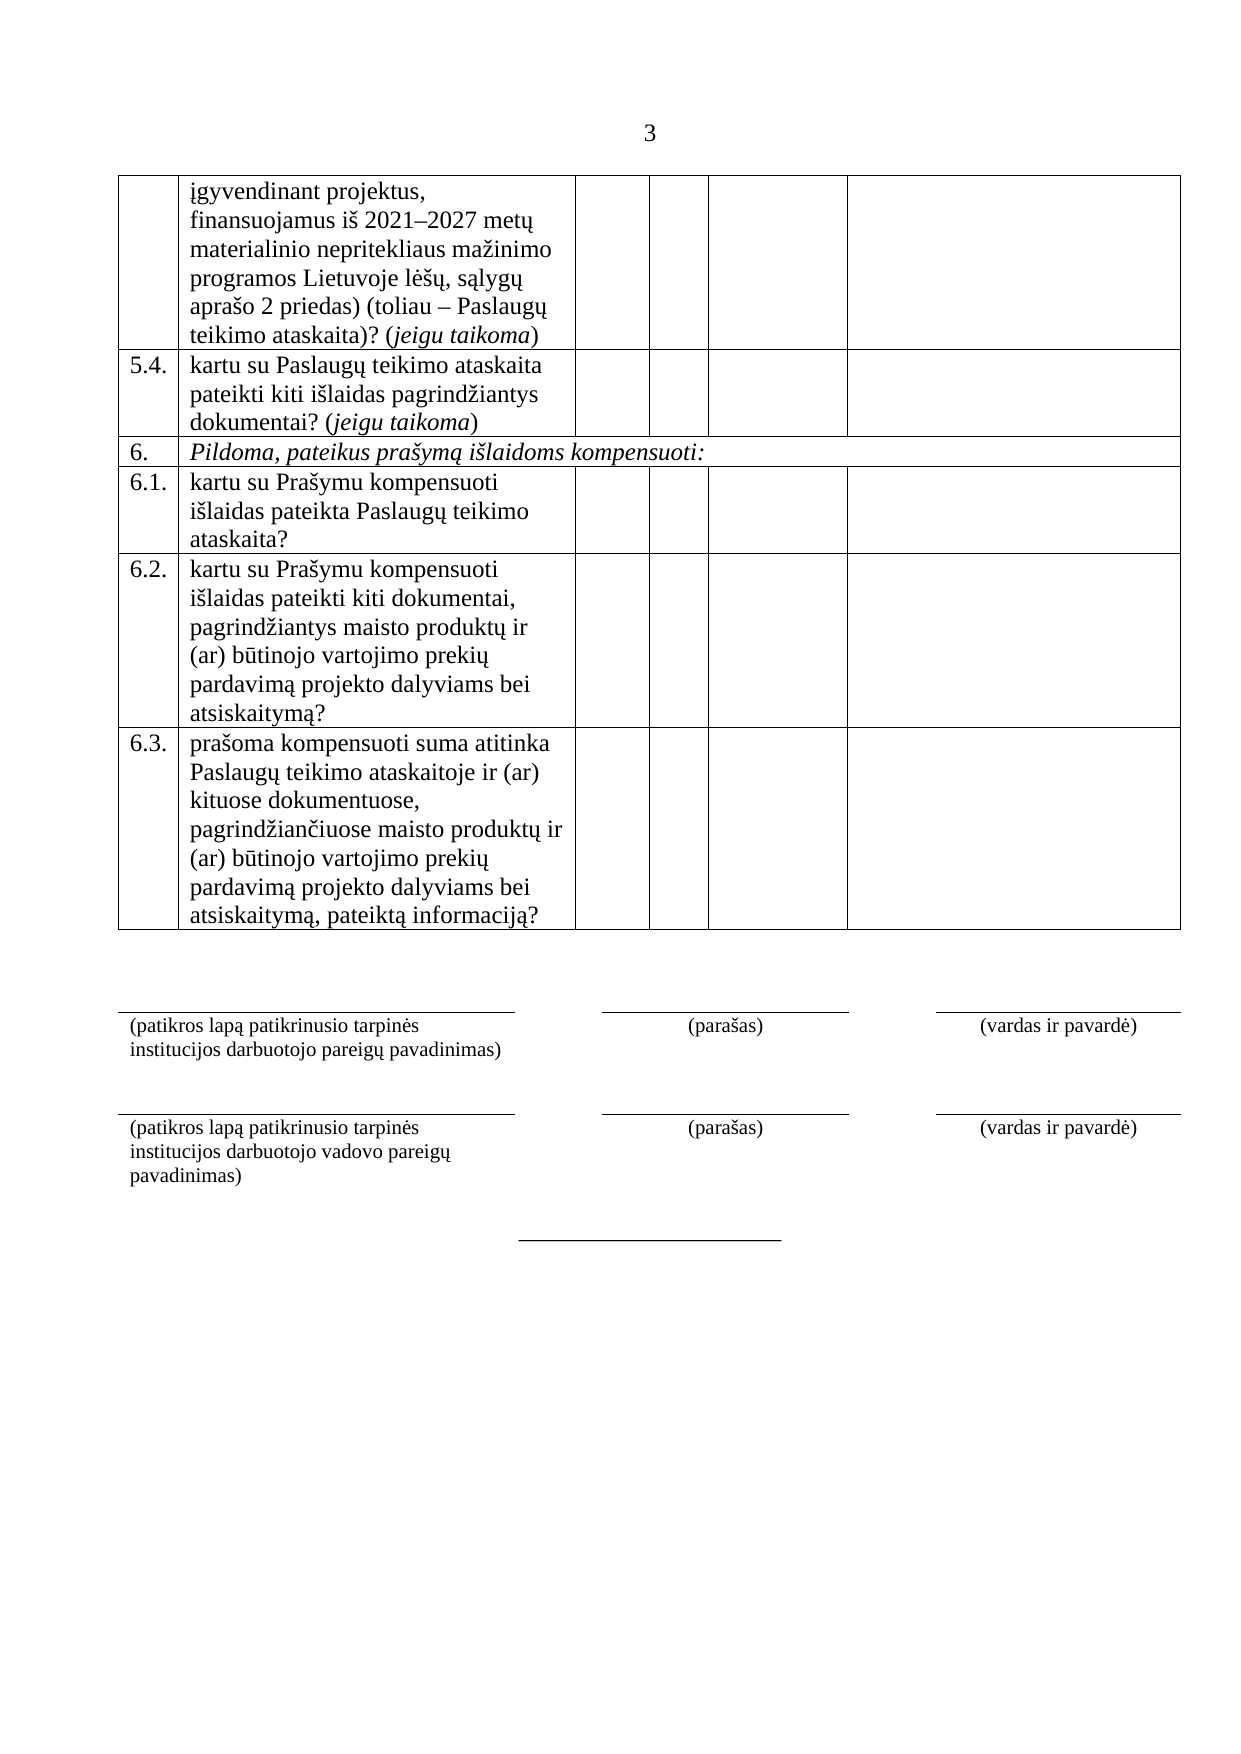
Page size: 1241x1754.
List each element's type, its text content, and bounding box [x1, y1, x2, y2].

table_cell [650, 176, 708, 349]
table_header [515, 1090, 602, 1114]
table_cell [576, 350, 649, 436]
table_cell (patikros lapą patikrinusio tarpinės institucijos darbuotojo pareigų pavadinimas) [118, 1013, 515, 1061]
table_cell [576, 176, 649, 349]
table_cell 6.3. [119, 728, 178, 929]
table_cell [709, 176, 847, 349]
table_header [602, 1090, 849, 1114]
table_header [849, 988, 936, 1012]
table_cell [848, 467, 1180, 553]
table_cell [848, 350, 1180, 436]
table_cell [119, 176, 178, 349]
table_cell [709, 350, 847, 436]
table_cell kartu su Prašymu kompensuoti išlaidas pateikti kiti dokumentai, pagrindžiantys maisto produktų ir (ar) būtinojo vartojimo prekių pardavimą projekto dalyviams bei atsiskaitymą? [179, 554, 575, 727]
table_header [849, 1090, 936, 1114]
table_header [936, 988, 1181, 1012]
table_header [936, 1090, 1181, 1114]
table_cell 6. [119, 437, 178, 466]
table_cell 6.2. [119, 554, 178, 727]
table_cell 6.1. [119, 467, 178, 553]
table_cell [848, 728, 1180, 929]
table_cell kartu su Prašymu kompensuoti išlaidas pateikta Paslaugų teikimo ataskaita? [179, 467, 575, 553]
table_cell [849, 1114, 936, 1187]
table_cell kartu su Paslaugų teikimo ataskaita pateikti kiti išlaidas pagrindžiantys dokumentai? (jeigu taikoma) [179, 350, 575, 436]
table_cell prašoma kompensuoti suma atitinka Paslaugų teikimo ataskaitoje ir (ar) kituose dokumentuose, pagrindžiančiuose maisto produktų ir (ar) būtinojo vartojimo prekių pardavimą projekto dalyviams bei atsiskaitymą, pateiktą informaciją? [179, 728, 575, 929]
table_cell [650, 350, 708, 436]
table_cell (vardas ir pavardė) [936, 1115, 1181, 1187]
table_cell [849, 1012, 936, 1061]
table_cell [515, 1114, 602, 1187]
table_cell [650, 728, 708, 929]
table_cell įgyvendinant projektus, finansuojamus iš 2021–2027 metų materialinio nepritekliaus mažinimo programos Lietuvoje lėšų, sąlygų aprašo 2 priedas) (toliau – Paslaugų teikimo ataskaita)? (jeigu taikoma) [179, 176, 575, 349]
table_cell [650, 554, 708, 727]
table_cell [515, 1012, 602, 1061]
table_cell [650, 467, 708, 553]
table_cell (parašas) [602, 1115, 849, 1187]
text _____________________ [118, 1216, 1181, 1244]
table_cell (parašas) [602, 1013, 849, 1061]
table_cell [709, 728, 847, 929]
table_cell [709, 467, 847, 553]
table_cell (vardas ir pavardė) [936, 1013, 1181, 1061]
table_cell (patikros lapą patikrinusio tarpinės institucijos darbuotojo vadovo pareigų pavadinimas) [118, 1115, 515, 1187]
table_cell Pildoma, pateikus prašymą išlaidoms kompensuoti: [179, 437, 1180, 466]
table_header [602, 988, 849, 1012]
table_cell [848, 554, 1180, 727]
table_header [515, 988, 602, 1012]
table_cell [576, 554, 649, 727]
table_cell [576, 467, 649, 553]
table_header [118, 988, 515, 1012]
table_cell [709, 554, 847, 727]
table_cell 5.4. [119, 350, 178, 436]
table_cell [576, 728, 649, 929]
table_header [118, 1090, 515, 1114]
table_cell [848, 176, 1180, 349]
